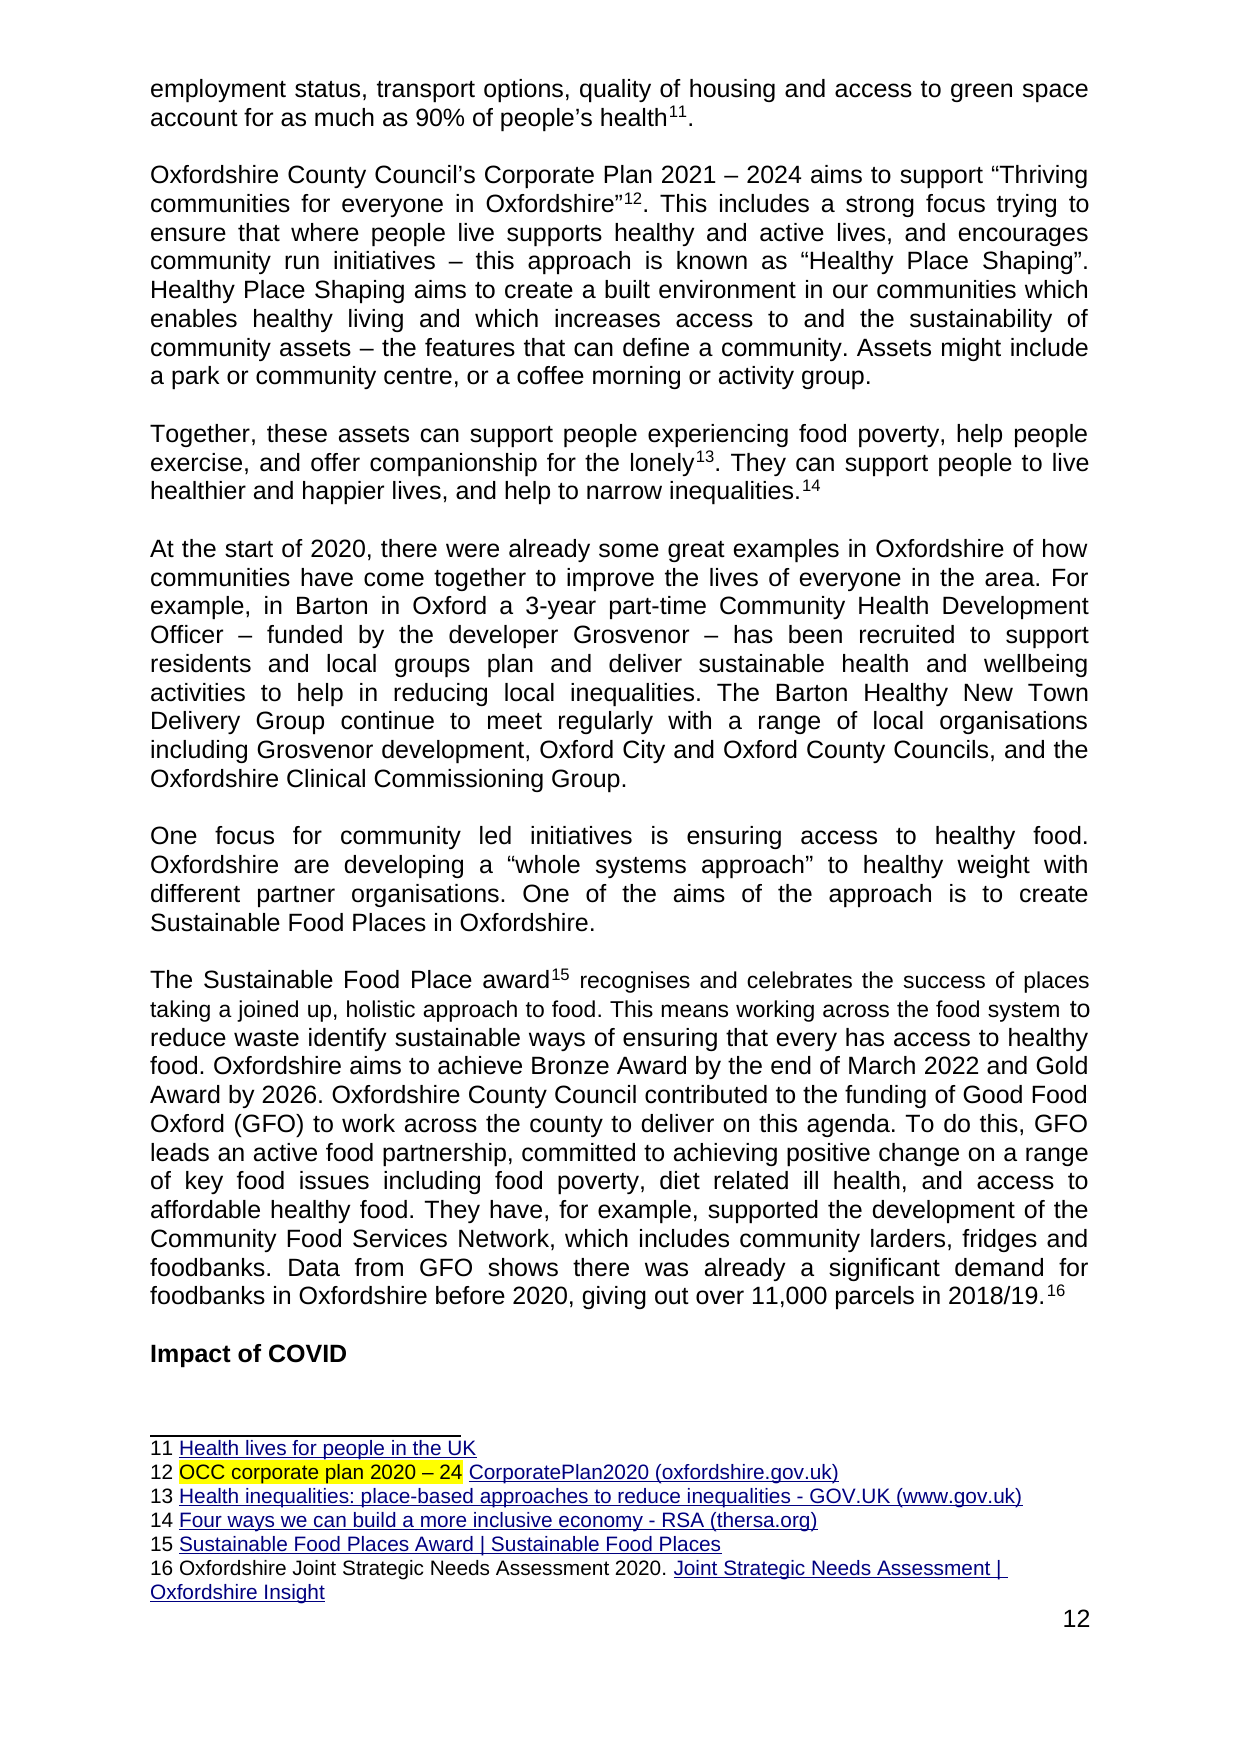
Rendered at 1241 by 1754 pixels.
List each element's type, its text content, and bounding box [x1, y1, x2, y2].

text The Sustainable Food Place award recognises and celebrates the success of places taking a joined up, holistic approach to food. This means working across the food system to reduce waste identify sustainable ways of ensuring that every has access to healthy food. Oxfordshire aims to achieve Bronze Award by the end of March 2022 and Gold Award by 2026. Oxfordshire County Council contributed to the funding of Good Food Oxford (GFO) to work across the county to deliver on this agenda. To do this, GFO leads an active food partnership, committed to achieving positive change on a range of key food issues including food poverty, diet related ill health, and access to affordable healthy food. They have, for example, supported the development of the Community Food Services Network, which includes community larders, fridges and foodbanks. Data from GFO shows there was already a significant demand for foodbanks in Oxfordshire before 2020, giving out over 11,000 parcels in 2018/19. [150, 965, 1090, 1310]
text Impact of COVID [150, 1339, 1090, 1367]
text Four ways we can build a more inclusive economy - RSA (thersa.org) [150, 1508, 1090, 1532]
text Oxfordshire County Council’s Corporate Plan 2021 – 2024 aims to support “Thriving communities for everyone in Oxfordshire”. This includes a strong focus trying to ensure that where people live supports healthy and active lives, and encourages community run initiatives – this approach is known as “Healthy Place Shaping”. Healthy Place Shaping aims to create a built environment in our communities which enables healthy living and which increases access to and the sustainability of community assets – the features that can define a community. Assets might include a park or community centre, or a coffee morning or activity group. [150, 160, 1090, 390]
text Sustainable Food Places Award | Sustainable Food Places [150, 1532, 1090, 1556]
text One focus for community led initiatives is ensuring access to healthy food. Oxfordshire are developing a “whole systems approach” to healthy weight with different partner organisations. One of the aims of the approach is to create Sustainable Food Places in Oxfordshire. [150, 821, 1090, 936]
text employment status, transport options, quality of housing and access to green space account for as much as 90% of people’s health. [150, 74, 1090, 131]
text OCC corporate plan 2020 – 24 CorporatePlan2020 (oxfordshire.gov.uk) [150, 1460, 1090, 1484]
text Health lives for people in the UK [150, 1436, 1090, 1460]
text At the start of 2020, there were already some great examples in Oxfordshire of how communities have come together to improve the lives of everyone in the area. For example, in Barton in Oxford a 3-year part-time Community Health Development Officer – funded by the developer Grosvenor – has been recruited to support residents and local groups plan and deliver sustainable health and wellbeing activities to help in reducing local inequalities. The Barton Healthy New Town Delivery Group continue to meet regularly with a range of local organisations including Grosvenor development, Oxford City and Oxford County Councils, and the Oxfordshire Clinical Commissioning Group. [150, 534, 1090, 792]
text Oxfordshire Joint Strategic Needs Assessment 2020. Joint Strategic Needs Assessment | Oxfordshire Insight [150, 1556, 1090, 1604]
text Health inequalities: place-based approaches to reduce inequalities - GOV.UK (www.gov.uk) [150, 1484, 1090, 1508]
text Together, these assets can support people experiencing food poverty, help people exercise, and offer companionship for the lonely. They can support people to live healthier and happier lives, and help to narrow inequalities. [150, 419, 1090, 505]
